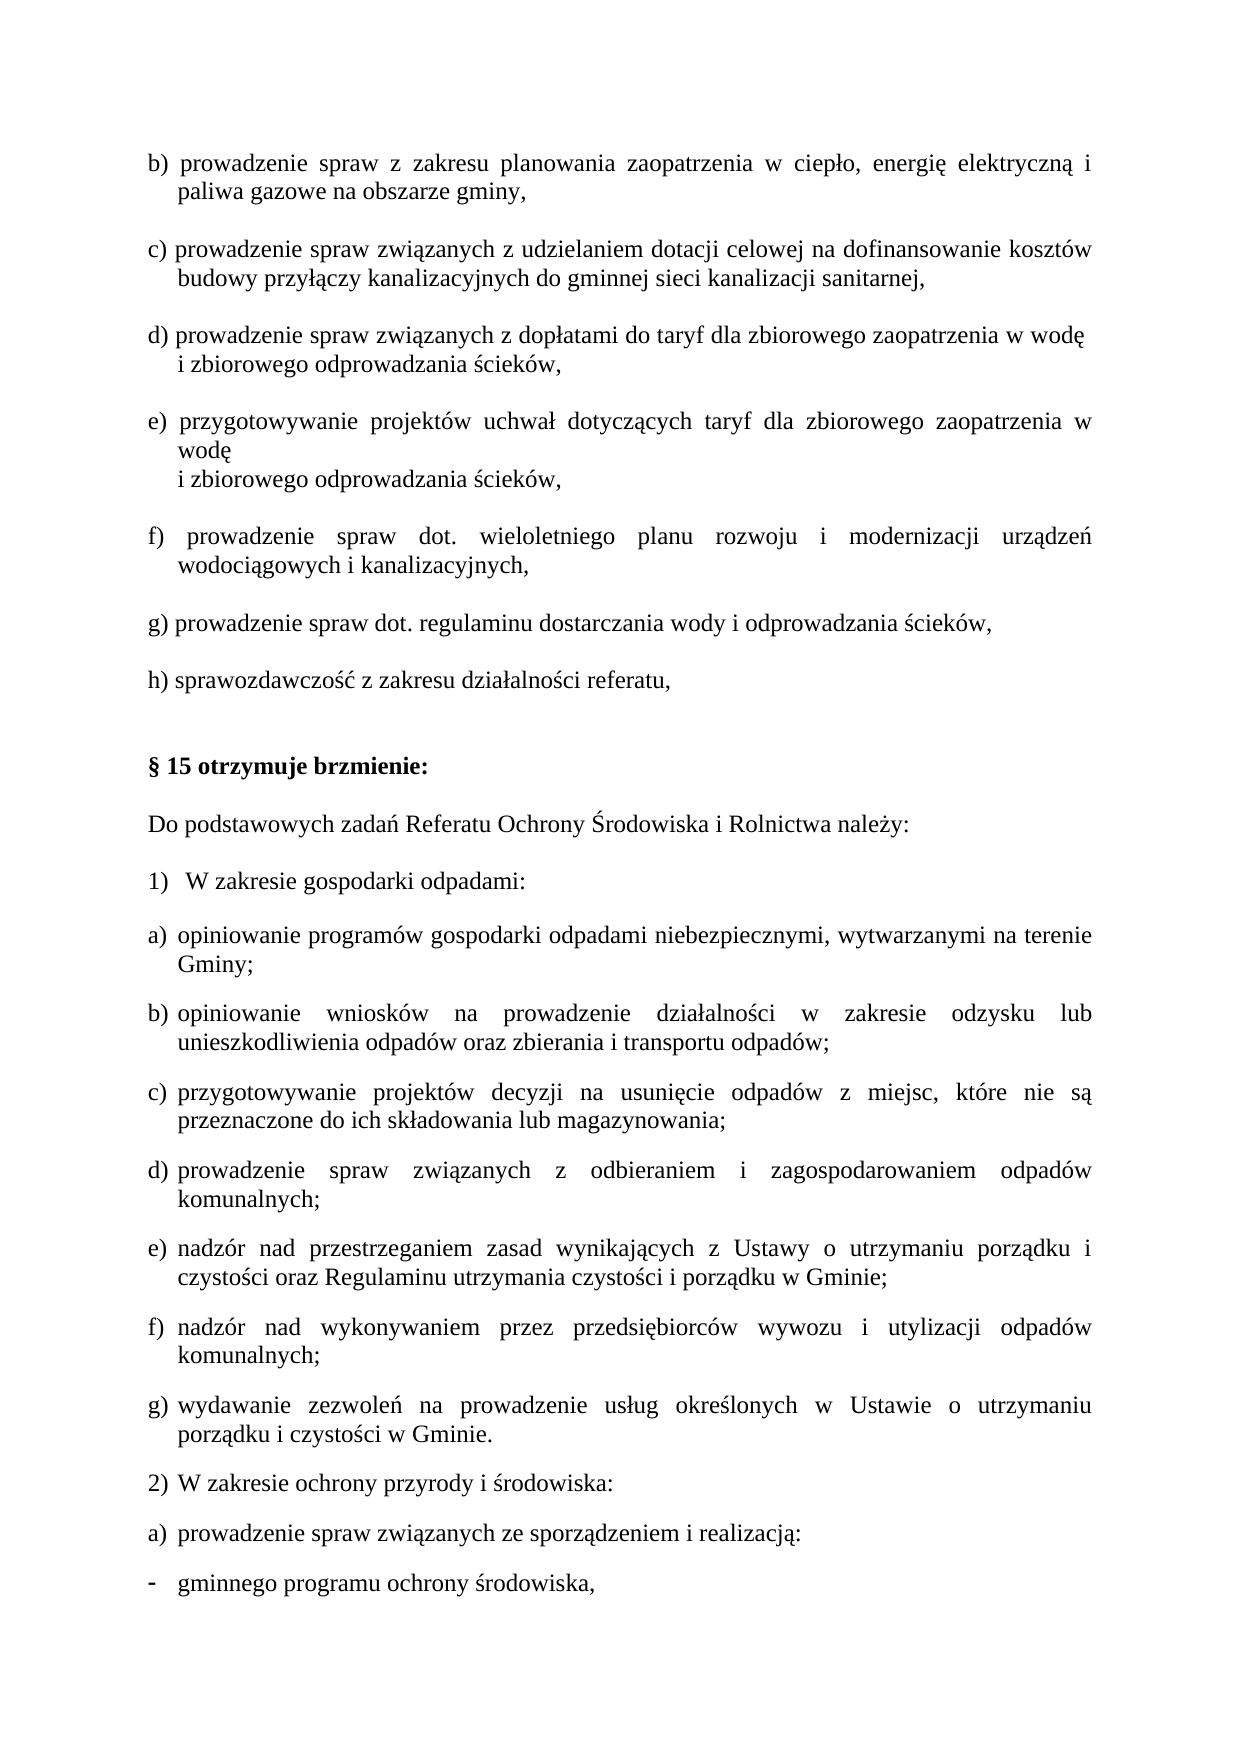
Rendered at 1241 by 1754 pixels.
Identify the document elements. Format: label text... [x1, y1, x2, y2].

list nadzór nad przestrzeganiem zasad wynikających z Ustawy o utrzymaniu porządku i czystości oraz Regulaminu utrzymania czystości i porządku w Gminie; [148, 1233, 1093, 1291]
list nadzór nad wykonywaniem przez przedsiębiorców wywozu i utylizacji odpadów komunalnych; [148, 1312, 1093, 1369]
text § 15 otrzymuje brzmienie: [148, 751, 1093, 780]
text f) prowadzenie spraw dot. wieloletniego planu rozwoju i modernizacji urządzeń wodociągowych i kanalizacyjnych, [148, 521, 1093, 579]
list gminnego programu ochrony środowiska, [148, 1568, 1093, 1596]
list opiniowanie programów gospodarki odpadami niebezpiecznymi, wytwarzanymi na terenie Gminy; [148, 920, 1093, 978]
text Do podstawowych zadań Referatu Ochrony Środowiska i Rolnictwa należy: [148, 809, 1093, 838]
text h) sprawozdawczość z zakresu działalności referatu, [148, 665, 1093, 694]
text b) prowadzenie spraw z zakresu planowania zaopatrzenia w ciepło, energię elektryczną i paliwa gazowe na obszarze gminy, [148, 148, 1093, 205]
list opiniowanie wniosków na prowadzenie działalności w zakresie odzysku lub unieszkodliwienia odpadów oraz zbierania i transportu odpadów; [148, 998, 1093, 1056]
text d) prowadzenie spraw związanych z dopłatami do taryf dla zbiorowego zaopatrzenia w wodę i zbiorowego odprowadzania ścieków, [148, 320, 1093, 378]
text g) prowadzenie spraw dot. regulaminu dostarczania wody i odprowadzania ścieków, [148, 608, 1093, 636]
text e) przygotowywanie projektów uchwał dotyczących taryf dla zbiorowego zaopatrzenia w wodę i zbiorowego odprowadzania ścieków, [148, 406, 1093, 493]
list W zakresie ochrony przyrody i środowiska: [148, 1468, 1093, 1497]
list prowadzenie spraw związanych ze sporządzeniem i realizacją: [148, 1518, 1093, 1547]
list wydawanie zezwoleń na prowadzenie usług określonych w Ustawie o utrzymaniu porządku i czystości w Gminie. [148, 1390, 1093, 1448]
list W zakresie gospodarki odpadami: [148, 866, 1093, 895]
text c) prowadzenie spraw związanych z udzielaniem dotacji celowej na dofinansowanie kosztów budowy przyłączy kanalizacyjnych do gminnej sieci kanalizacji sanitarnej, [148, 234, 1093, 291]
list przygotowywanie projektów decyzji na usunięcie odpadów z miejsc, które nie są przeznaczone do ich składowania lub magazynowania; [148, 1077, 1093, 1134]
list prowadzenie spraw związanych z odbieraniem i zagospodarowaniem odpadów komunalnych; [148, 1155, 1093, 1213]
